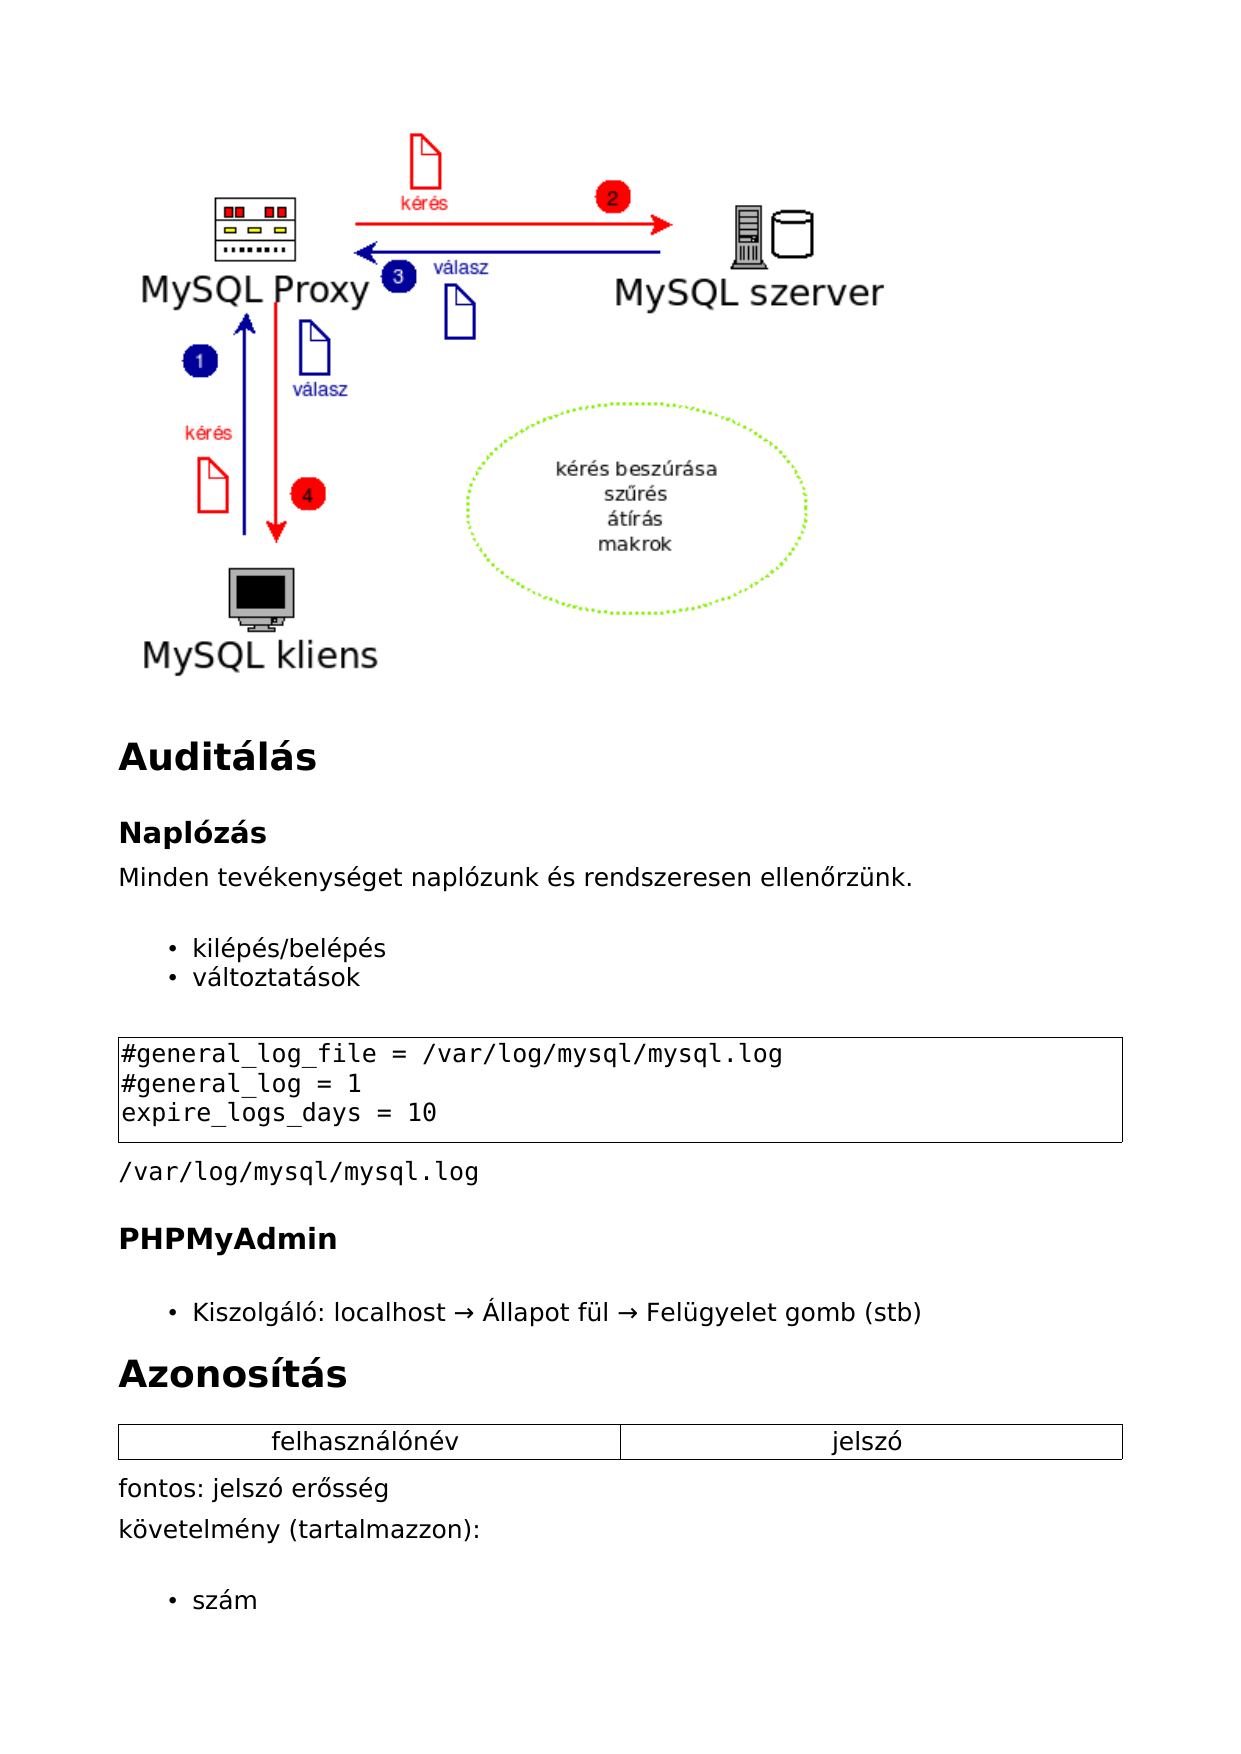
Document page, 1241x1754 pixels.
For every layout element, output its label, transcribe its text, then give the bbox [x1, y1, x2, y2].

text /var/log/mysql/mysql.log [118, 1157, 1122, 1186]
list változtatások [177, 963, 1122, 992]
subtitle PHPMyAdmin [118, 1223, 1122, 1257]
subtitle Auditálás [118, 735, 1122, 779]
list szám [177, 1587, 1122, 1616]
text Minden tevékenységet naplózunk és rendszeresen ellenőrzünk. [118, 863, 1122, 892]
subtitle Naplózás [118, 816, 1122, 850]
subtitle Azonosítás [118, 1353, 1122, 1396]
table_header #general_log_file = /var/log/mysql/mysql.log #general_log = 1 expire_logs_days = 10 [119, 1038, 1122, 1142]
list Kiszolgáló: localhost → Állapot fül → Felügyelet gomb (stb) [177, 1299, 1122, 1328]
picture [118, 118, 906, 698]
text követelmény (tartalmazzon): [118, 1515, 1122, 1544]
table_header felhasználónév [119, 1425, 620, 1459]
table_header jelszó [621, 1425, 1122, 1459]
text fontos: jelszó erősség [118, 1474, 1122, 1503]
list kilépés/belépés [177, 934, 1122, 963]
